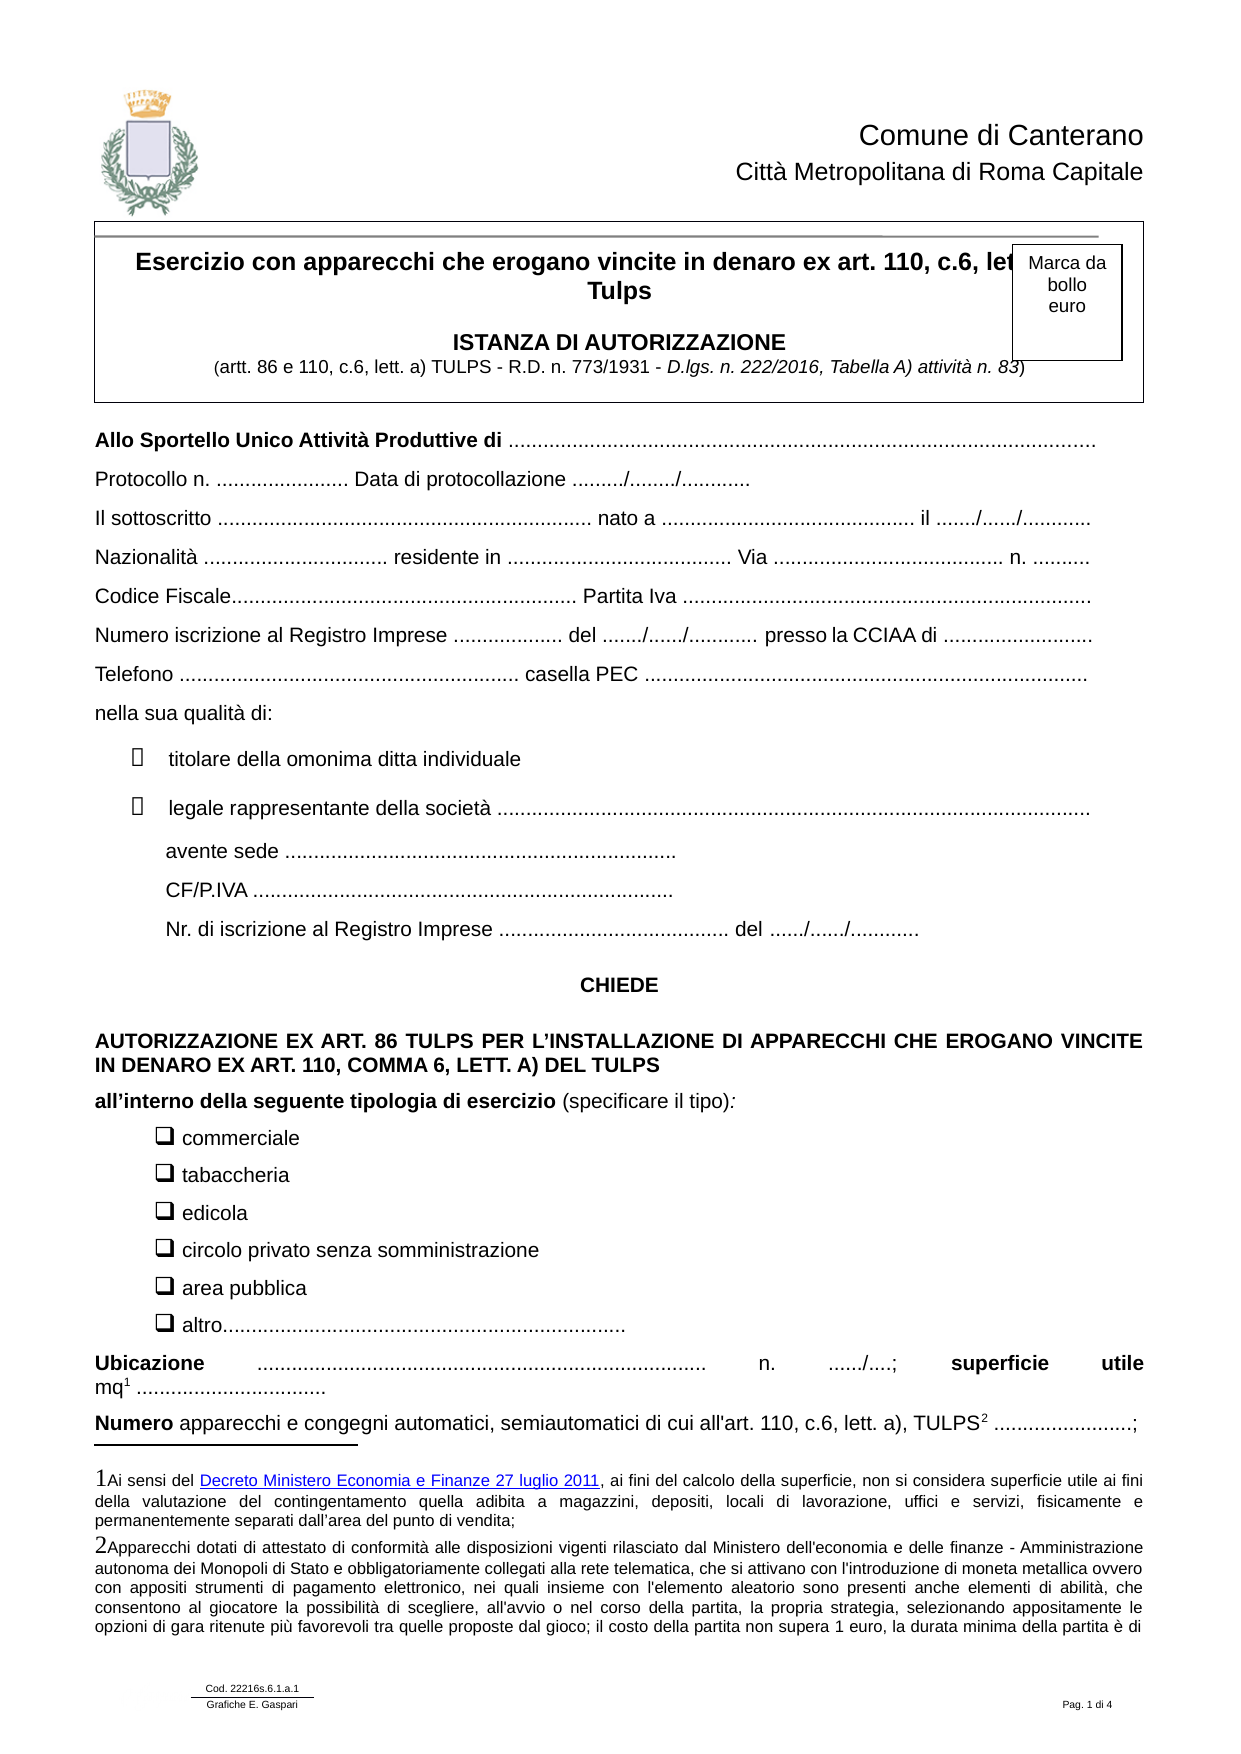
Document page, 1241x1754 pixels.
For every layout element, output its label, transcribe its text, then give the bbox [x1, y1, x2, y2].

text  altro...................................................................... [153, 1313, 1144, 1338]
text Nazionalità ................................ residente in ....................................... Via ........................................ n. .......... [94, 545, 1144, 569]
text  tabaccheria [153, 1163, 1144, 1188]
text nella sua qualità di: [94, 700, 1144, 724]
text all’interno della seguente tipologia di esercizio (specificare il tipo): [94, 1089, 1144, 1113]
text Telefono ........................................................... casella PEC ............................................................................. [94, 661, 1144, 685]
text  area pubblica [153, 1276, 1144, 1301]
text Il sottoscritto ................................................................. nato a ............................................ il ......./....../............ [94, 506, 1144, 530]
text  circolo privato senza somministrazione [153, 1238, 1144, 1263]
text AUTORIZZAZIONE EX ART. 86 TULPS PER L’INSTALLAZIONE DI APPARECCHI CHE EROGANO VINCITE IN DENARO EX ART. 110, COMMA 6, LETT. A) DEL TULPS [94, 1029, 1144, 1077]
text Apparecchi dotati di attestato di conformità alle disposizioni vigenti rilasciato dal Ministero dell'economia e delle finanze - Amministrazione autonoma dei Monopoli di Stato e obbligatoriamente collegati alla rete telematica, che si attivano con l'introduzione di moneta metallica ovvero con appositi strumenti di pagamento elettronico, nei quali insieme con l'elemento aleatorio sono presenti anche elementi di abilità, che consentono al giocatore la possibilità di scegliere, all'avvio o nel corso della partita, la propria strategia, selezionando appositamente le opzioni di gara ritenute più favorevoli tra quelle proposte dal gioco; il costo della partita non supera 1 euro, la durata minima della partita è di [94, 1530, 1144, 1636]
text Nr. di iscrizione al Registro Imprese ........................................ del ....../....../............ [165, 917, 1144, 941]
text Numero iscrizione al Registro Imprese ................... del ......./....../............ presso la CCIAA di .......................... [94, 623, 1144, 647]
text Ubicazione .............................................................................. n. ....../....; superficie utile mq ................................. [94, 1351, 1144, 1399]
text Numero apparecchi e congegni automatici, semiautomatici di cui all'art. 110, c.6, lett. a), TULPS ........................; [94, 1411, 1144, 1435]
text  titolare della omonima ditta individuale [130, 739, 1144, 773]
table_header Esercizio con apparecchi che erogano vincite in denaro ex art. 110, c.6, lett. a) del Tulps ISTANZA DI AUTORIZZAZIONE (artt. 86 e 110, c.6, lett. a) TULPS - R.D. n. 773/1931 - D.lgs. n. 222/2016, Tabella A) attività n. 83) [95, 222, 1143, 402]
text Codice Fiscale............................................................ Partita Iva ....................................................................... [94, 584, 1144, 608]
text Ai sensi del Decreto Ministero Economia e Finanze 27 luglio 2011, ai fini del calcolo della superficie, non si considera superficie utile ai fini della valutazione del contingentamento quella adibita a magazzini, depositi, locali di lavorazione, uffici e servizi, fisicamente e permanentemente separati dall’area del punto di vendita; [94, 1463, 1144, 1530]
text avente sede .................................................................... [165, 839, 1144, 863]
text  edicola [153, 1201, 1144, 1226]
text  commerciale [153, 1126, 1144, 1151]
text Protocollo n. ....................... Data di protocollazione ........./......../............ [94, 467, 1144, 491]
text CF/P.IVA ......................................................................... [165, 878, 1144, 902]
text Allo Sportello Unico Attività Produttive di [94, 428, 1144, 452]
text CHIEDE [94, 973, 1144, 997]
text Città Metropolitana di Roma Capitale [200, 157, 1144, 185]
text Comune di Canterano [200, 118, 1144, 152]
picture [98, 87, 200, 219]
text  legale rappresentante della società ....................................................................................................... [130, 789, 1144, 823]
